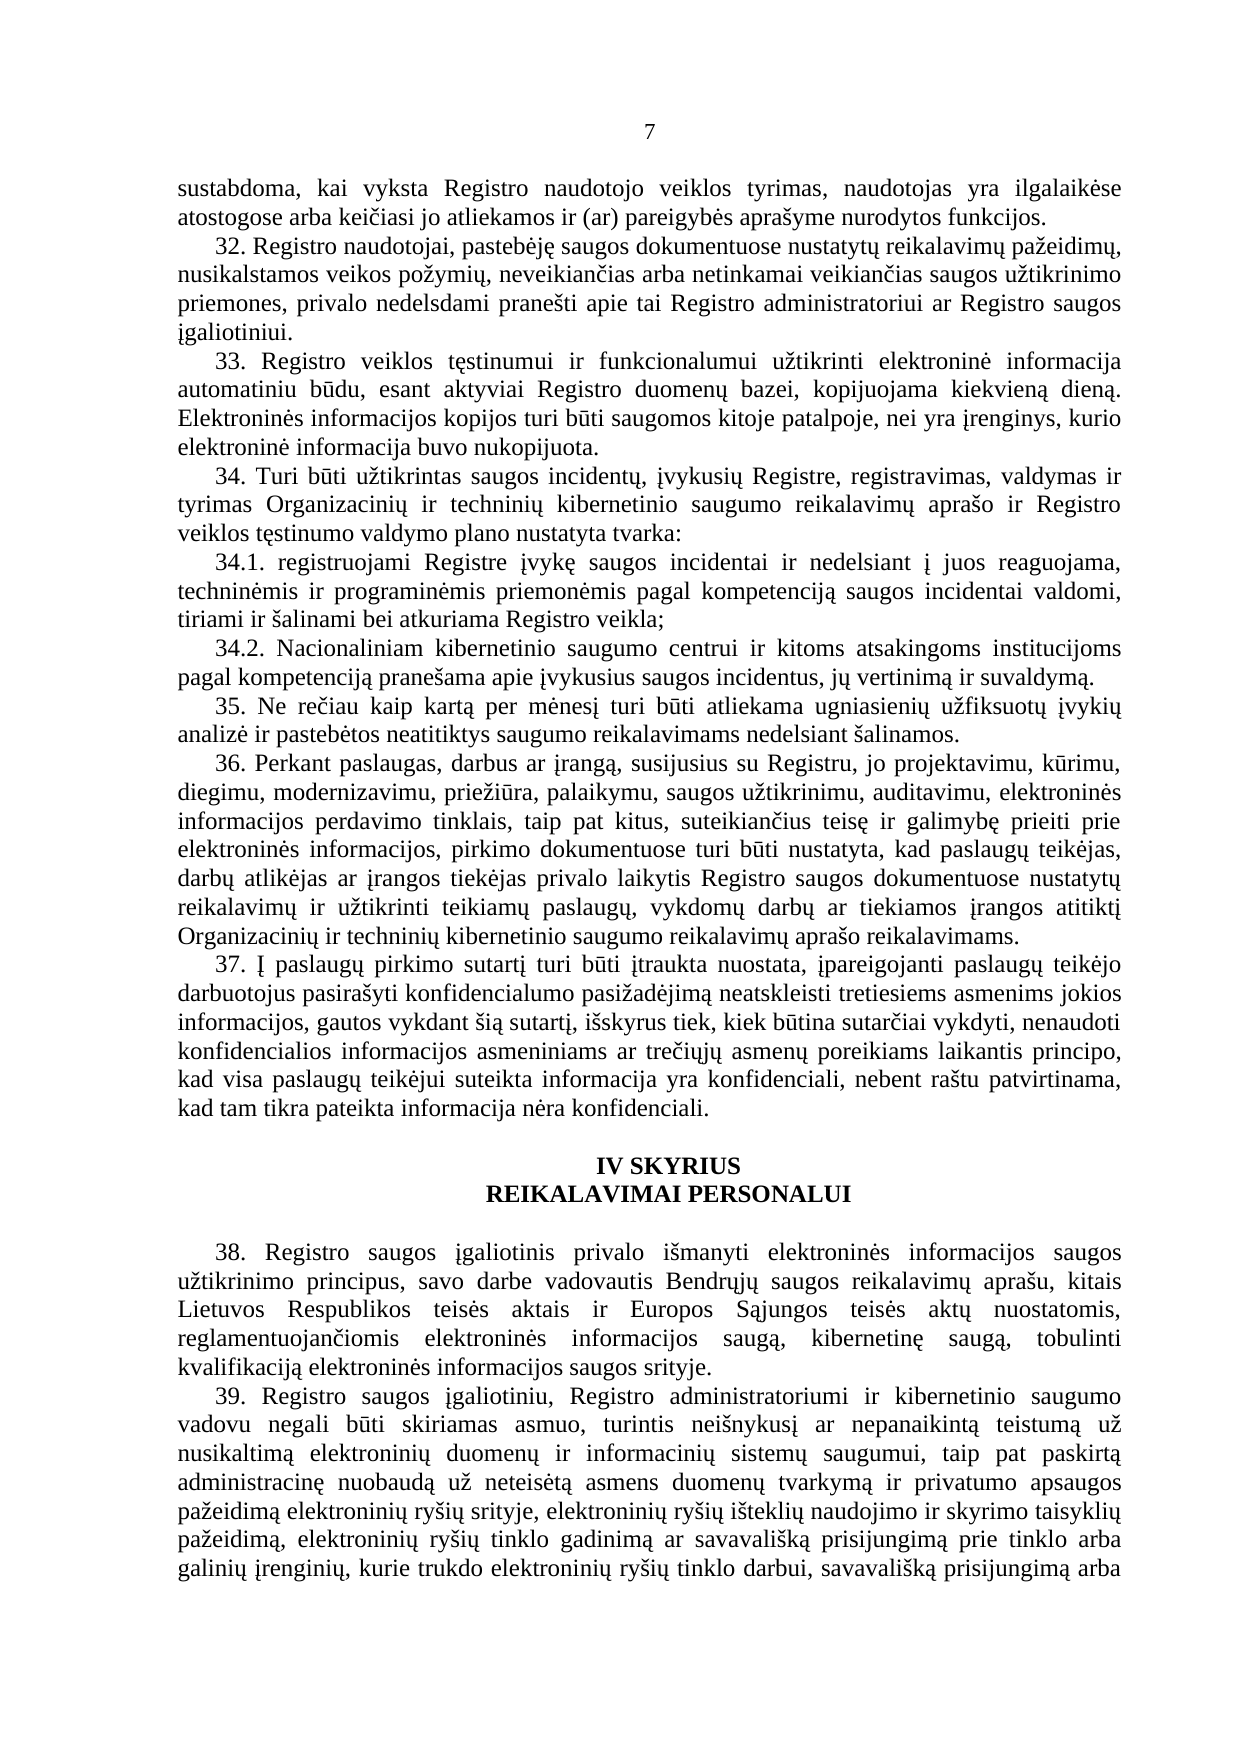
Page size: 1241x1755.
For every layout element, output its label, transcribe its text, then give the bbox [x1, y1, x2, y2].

text IV SKYRIUS [177, 1151, 1122, 1179]
text 32. Registro naudotojai, pastebėję saugos dokumentuose nustatytų reikalavimų pažeidimų, nusikalstamos veikos požymių, neveikiančias arba netinkamai veikiančias saugos užtikrinimo priemones, privalo nedelsdami pranešti apie tai Registro administratoriui ar Registro saugos įgaliotiniui. [177, 231, 1122, 346]
text 38. Registro saugos įgaliotinis privalo išmanyti elektroninės informacijos saugos užtikrinimo principus, savo darbe vadovautis Bendrųjų saugos reikalavimų aprašu, kitais Lietuvos Respublikos teisės aktais ir Europos Sąjungos teisės aktų nuostatomis, reglamentuojančiomis elektroninės informacijos saugą, kibernetinę saugą, tobulinti kvalifikaciją elektroninės informacijos saugos srityje. [177, 1237, 1122, 1381]
text 35. Ne rečiau kaip kartą per mėnesį turi būti atliekama ugniasienių užfiksuotų įvykių analizė ir pastebėtos neatitiktys saugumo reikalavimams nedelsiant šalinamos. [177, 691, 1122, 748]
text 34.1. registruojami Registre įvykę saugos incidentai ir nedelsiant į juos reaguojama, techninėmis ir programinėmis priemonėmis pagal kompetenciją saugos incidentai valdomi, tiriami ir šalinami bei atkuriama Registro veikla; [177, 547, 1122, 633]
text 33. Registro veiklos tęstinumui ir funkcionalumui užtikrinti elektroninė informacija automatiniu būdu, esant aktyviai Registro duomenų bazei, kopijuojama kiekvieną dieną. Elektroninės informacijos kopijos turi būti saugomos kitoje patalpoje, nei yra įrenginys, kurio elektroninė informacija buvo nukopijuota. [177, 346, 1122, 461]
text sustabdoma, kai vyksta Registro naudotojo veiklos tyrimas, naudotojas yra ilgalaikėse atostogose arba keičiasi jo atliekamos ir (ar) pareigybės aprašyme nurodytos funkcijos. [177, 173, 1122, 231]
text REIKALAVIMAI PERSONALUI [177, 1179, 1122, 1208]
text 34.2. Nacionaliniam kibernetinio saugumo centrui ir kitoms atsakingoms institucijoms pagal kompetenciją pranešama apie įvykusius saugos incidentus, jų vertinimą ir suvaldymą. [177, 633, 1122, 691]
text 34. Turi būti užtikrintas saugos incidentų, įvykusių Registre, registravimas, valdymas ir tyrimas Organizacinių ir techninių kibernetinio saugumo reikalavimų aprašo ir Registro veiklos tęstinumo valdymo plano nustatyta tvarka: [177, 461, 1122, 547]
text 37. Į paslaugų pirkimo sutartį turi būti įtraukta nuostata, įpareigojanti paslaugų teikėjo darbuotojus pasirašyti konfidencialumo pasižadėjimą neatskleisti tretiesiems asmenims jokios informacijos, gautos vykdant šią sutartį, išskyrus tiek, kiek būtina sutarčiai vykdyti, nenaudoti konfidencialios informacijos asmeniniams ar trečiųjų asmenų poreikiams laikantis principo, kad visa paslaugų teikėjui suteikta informacija yra konfidenciali, nebent raštu patvirtinama, kad tam tikra pateikta informacija nėra konfidenciali. [177, 949, 1122, 1122]
text 36. Perkant paslaugas, darbus ar įrangą, susijusius su Registru, jo projektavimu, kūrimu, diegimu, modernizavimu, priežiūra, palaikymu, saugos užtikrinimu, auditavimu, elektroninės informacijos perdavimo tinklais, taip pat kitus, suteikiančius teisę ir galimybę prieiti prie elektroninės informacijos, pirkimo dokumentuose turi būti nustatyta, kad paslaugų teikėjas, darbų atlikėjas ar įrangos tiekėjas privalo laikytis Registro saugos dokumentuose nustatytų reikalavimų ir užtikrinti teikiamų paslaugų, vykdomų darbų ar tiekiamos įrangos atitiktį Organizacinių ir techninių kibernetinio saugumo reikalavimų aprašo reikalavimams. [177, 748, 1122, 949]
text 39. Registro saugos įgaliotiniu, Registro administratoriumi ir kibernetinio saugumo vadovu negali būti skiriamas asmuo, turintis neišnykusį ar nepanaikintą teistumą už nusikaltimą elektroninių duomenų ir informacinių sistemų saugumui, taip pat paskirtą administracinę nuobaudą už neteisėtą asmens duomenų tvarkymą ir privatumo apsaugos pažeidimą elektroninių ryšių srityje, elektroninių ryšių išteklių naudojimo ir skyrimo taisyklių pažeidimą, elektroninių ryšių tinklo gadinimą ar savavališką prisijungimą prie tinklo arba galinių įrenginių, kurie trukdo elektroninių ryšių tinklo darbui, savavališką prisijungimą arba [177, 1381, 1122, 1582]
